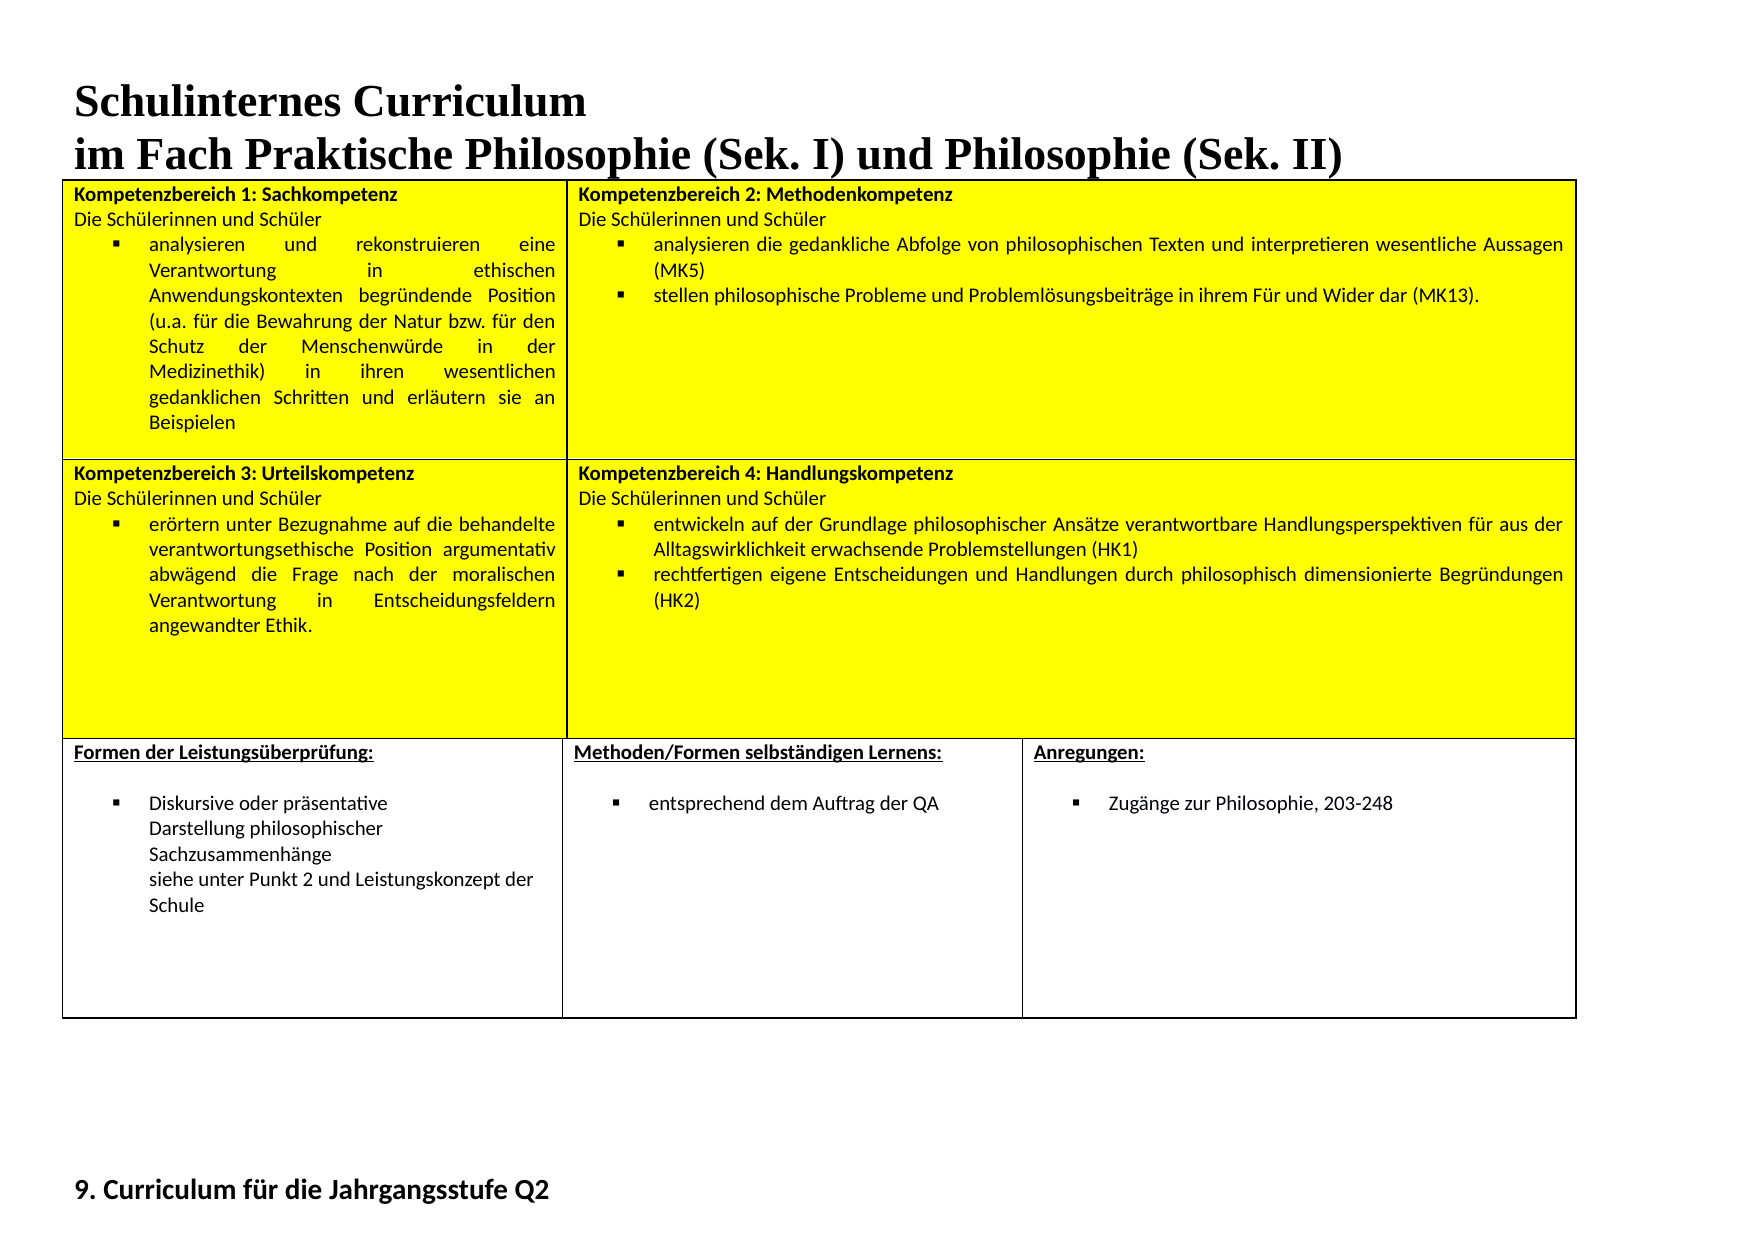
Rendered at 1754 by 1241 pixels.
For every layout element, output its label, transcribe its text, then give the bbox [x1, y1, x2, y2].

table_cell Anregungen: Zugänge zur Philosophie, 203-248 [1023, 739, 1575, 1017]
text 9. Curriculum für die Jahrgangsstufe Q2 [74, 1171, 1606, 1207]
table_cell Kompetenzbereich 1: Sachkompetenz Die Schülerinnen und Schüler analysieren und rekonstruieren eine Verantwortung in ethischen Anwendungskontexten begründende Position (u.a. für die Bewahrung der Natur bzw. für den Schutz der Menschenwürde in der Medizinethik) in ihren wesentlichen gedanklichen Schritten und erläutern sie an Beispielen [63, 181, 566, 458]
table_cell Methoden/Formen selbständigen Lernens: entsprechend dem Auftrag der QA [563, 739, 1022, 1017]
table_cell Kompetenzbereich 3: Urteilskompetenz Die Schülerinnen und Schüler erörtern unter Bezugnahme auf die behandelte verantwortungsethische Position argumentativ abwägend die Frage nach der moralischen Verantwortung in Entscheidungsfeldern angewandter Ethik. [63, 460, 566, 738]
table_cell Kompetenzbereich 2: Methodenkompetenz Die Schülerinnen und Schüler analysieren die gedankliche Abfolge von philosophischen Texten und interpretieren wesentliche Aussagen (MK5) stellen philosophische Probleme und Problemlösungsbeiträge in ihrem Für und Wider dar (MK13). [568, 181, 1575, 458]
table_cell Kompetenzbereich 4: Handlungskompetenz Die Schülerinnen und Schüler entwickeln auf der Grundlage philosophischer Ansätze verantwortbare Handlungsperspektiven für aus der Alltagswirklichkeit erwachsende Problemstellungen (HK1) rechtfertigen eigene Entscheidungen und Handlungen durch philosophisch dimensionierte Begründungen (HK2) [568, 460, 1575, 738]
table_cell Formen der Leistungsüberprüfung: Diskursive oder präsentative Darstellung philosophischer Sachzusammenhänge siehe unter Punkt 2 und Leistungskonzept der Schule [63, 739, 562, 1017]
